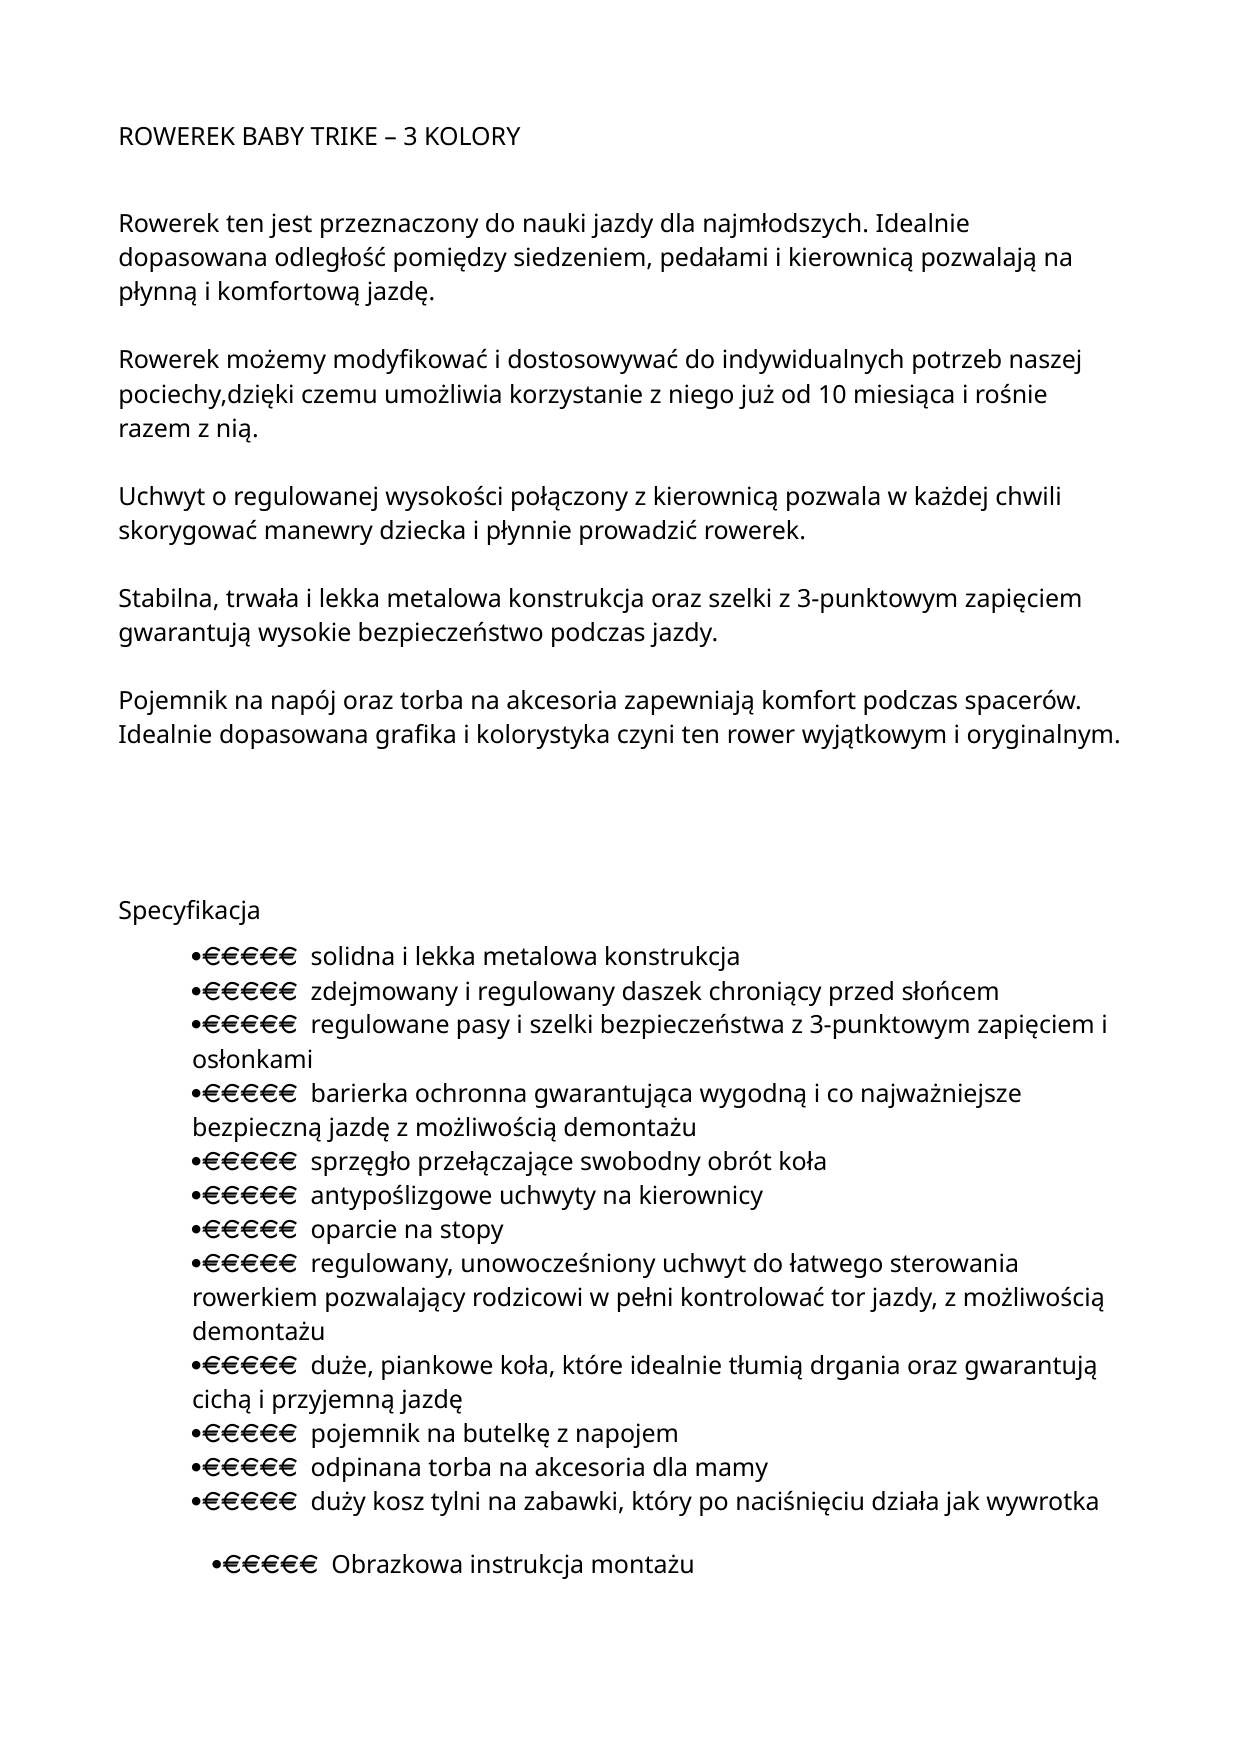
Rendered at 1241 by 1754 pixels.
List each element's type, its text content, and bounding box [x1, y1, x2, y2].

text ROWEREK BABY TRIKE – 3 KOLORY [118, 118, 1122, 152]
text · regulowane pasy i szelki bezpieczeństwa z 3-punktowym zapięciem i osłonkami [192, 1007, 1122, 1075]
text · Obrazkowa instrukcja montażu [162, 1547, 1122, 1581]
text · antypoślizgowe uchwyty na kierownicy [192, 1177, 1122, 1212]
text · duże, piankowe koła, które idealnie tłumią drgania oraz gwarantują cichą i przyjemną jazdę [192, 1348, 1122, 1416]
text · sprzęgło przełączające swobodny obrót koła [192, 1143, 1122, 1177]
text · regulowany, unowocześniony uchwyt do łatwego sterowania rowerkiem pozwalający rodzicowi w pełni kontrolować tor jazdy, z możliwością demontażu [192, 1246, 1122, 1348]
text · zdejmowany i regulowany daszek chroniący przed słońcem [192, 973, 1122, 1007]
text · solidna i lekka metalowa konstrukcja [192, 939, 1122, 973]
text · odpinana torba na akcesoria dla mamy [192, 1450, 1122, 1484]
text Specyfikacja [118, 892, 1122, 927]
text · oparcie na stopy [192, 1212, 1122, 1246]
text · barierka ochronna gwarantująca wygodną i co najważniejsze bezpieczną jazdę z możliwością demontażu [192, 1075, 1122, 1143]
text · pojemnik na butelkę z napojem [192, 1416, 1122, 1450]
text · duży kosz tylni na zabawki, który po naciśnięciu działa jak wywrotka [192, 1484, 1122, 1518]
text Rowerek ten jest przeznaczony do nauki jazdy dla najmłodszych. Idealnie dopasowana odległość pomiędzy siedzeniem, pedałami i kierownicą pozwalają na płynną i komfortową jazdę. Rowerek możemy modyfikować i dostosowywać do indywidualnych potrzeb naszej pociechy,dzięki czemu umożliwia korzystanie z niego już od 10 miesiąca i rośnie razem z nią. Uchwyt o regulowanej wysokości połączony z kierownicą pozwala w każdej chwili skorygować manewry dziecka i płynnie prowadzić rowerek. Stabilna, trwała i lekka metalowa konstrukcja oraz szelki z 3-punktowym zapięciem gwarantują wysokie bezpieczeństwo podczas jazdy. Pojemnik na napój oraz torba na akcesoria zapewniają komfort podczas spacerów. Idealnie dopasowana grafika i kolorystyka czyni ten rower wyjątkowym i oryginalnym. [118, 206, 1122, 751]
